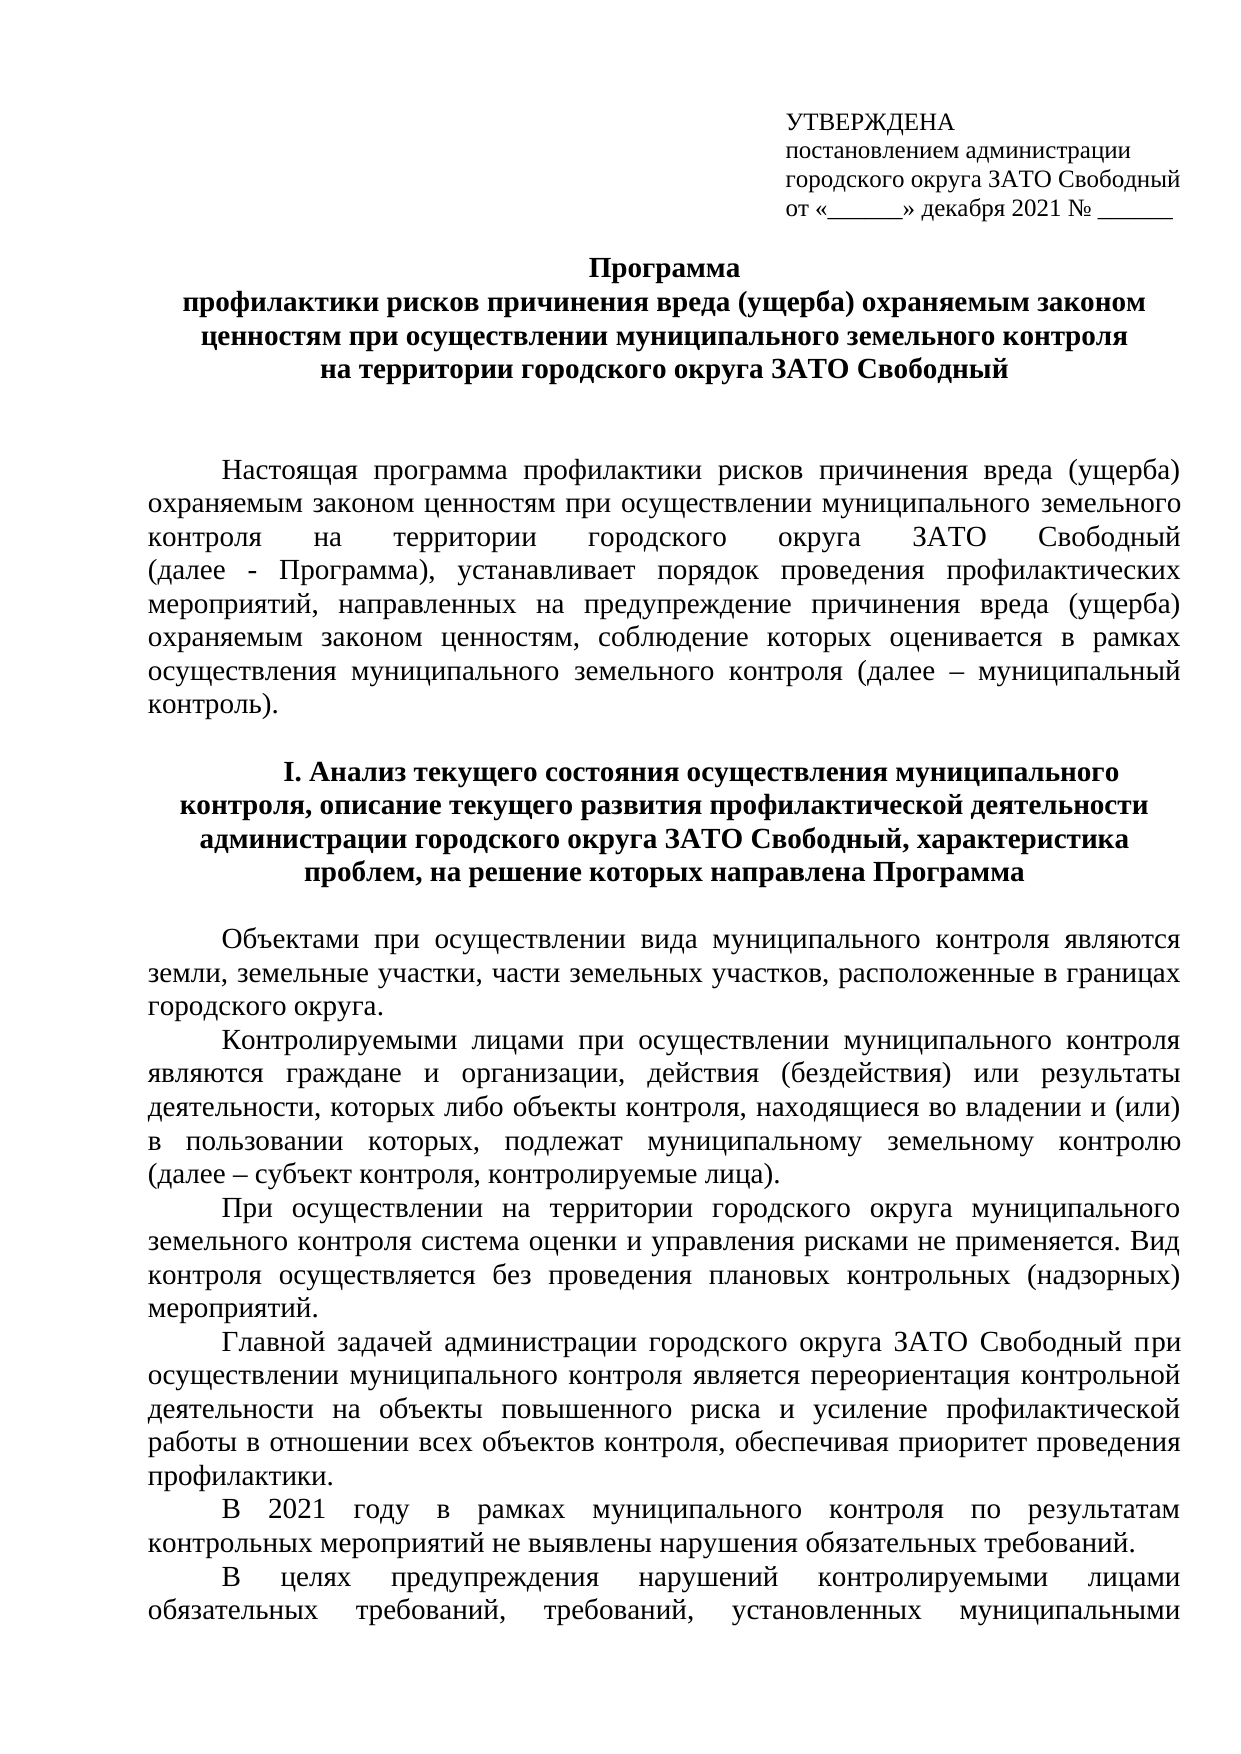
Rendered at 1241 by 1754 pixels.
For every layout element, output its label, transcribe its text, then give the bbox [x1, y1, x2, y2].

text профилактики рисков причинения вреда (ущерба) охраняемым законом ценностям при осуществлении муниципального земельного контроля [148, 284, 1181, 351]
text постановлением администрации [720, 136, 1181, 164]
text на территории городского округа ЗАТО Свободный [148, 351, 1181, 385]
text Настоящая программа профилактики рисков причинения вреда (ущерба) охраняемым законом ценностям при осуществлении муниципального земельного контроля на территории городского округа ЗАТО Свободный (далее - Программа), устанавливает порядок проведения профилактических мероприятий, направленных на предупреждение причинения вреда (ущерба) охраняемым законом ценностям, соблюдение которых оценивается в рамках осуществления муниципального земельного контроля (далее – муниципальный контроль). [148, 452, 1181, 720]
text Программа [148, 251, 1181, 284]
text от «______» декабря 2021 № ______ [720, 193, 1181, 222]
text Главной задачей администрации городского округа ЗАТО Свободный при осуществлении муниципального контроля является переориентация контрольной деятельности на объекты повышенного риска и усиление профилактической работы в отношении всех объектов контроля, обеспечивая приоритет проведения профилактики. [148, 1324, 1181, 1492]
text При осуществлении на территории городского округа муниципального земельного контроля система оценки и управления рисками не применяется. Вид контроля осуществляется без проведения плановых контрольных (надзорных) мероприятий. [148, 1190, 1181, 1324]
text УТВЕРЖДЕНА [148, 107, 1181, 136]
text В целях предупреждения нарушений контролируемыми лицами обязательных требований, требований, установленных муниципальными [148, 1559, 1181, 1626]
text Объектами при осуществлении вида муниципального контроля являются земли, земельные участки, части земельных участков, расположенные в границах городского округа. [148, 921, 1181, 1022]
text Контролируемыми лицами при осуществлении муниципального контроля являются граждане и организации, действия (бездействия) или результаты деятельности, которых либо объекты контроля, находящиеся во владении и (или) в пользовании которых, подлежат муниципальному земельному контролю (далее – субъект контроля, контролируемые лица). [148, 1022, 1181, 1190]
text В 2021 году в рамках муниципального контроля по результатам контрольных мероприятий не выявлены нарушения обязательных требований. [148, 1492, 1181, 1559]
text I. Анализ текущего состояния осуществления муниципального контроля, описание текущего развития профилактической деятельности администрации городского округа ЗАТО Свободный, характеристика проблем, на решение которых направлена Программа [148, 754, 1181, 888]
text городского округа ЗАТО Свободный [720, 164, 1181, 193]
